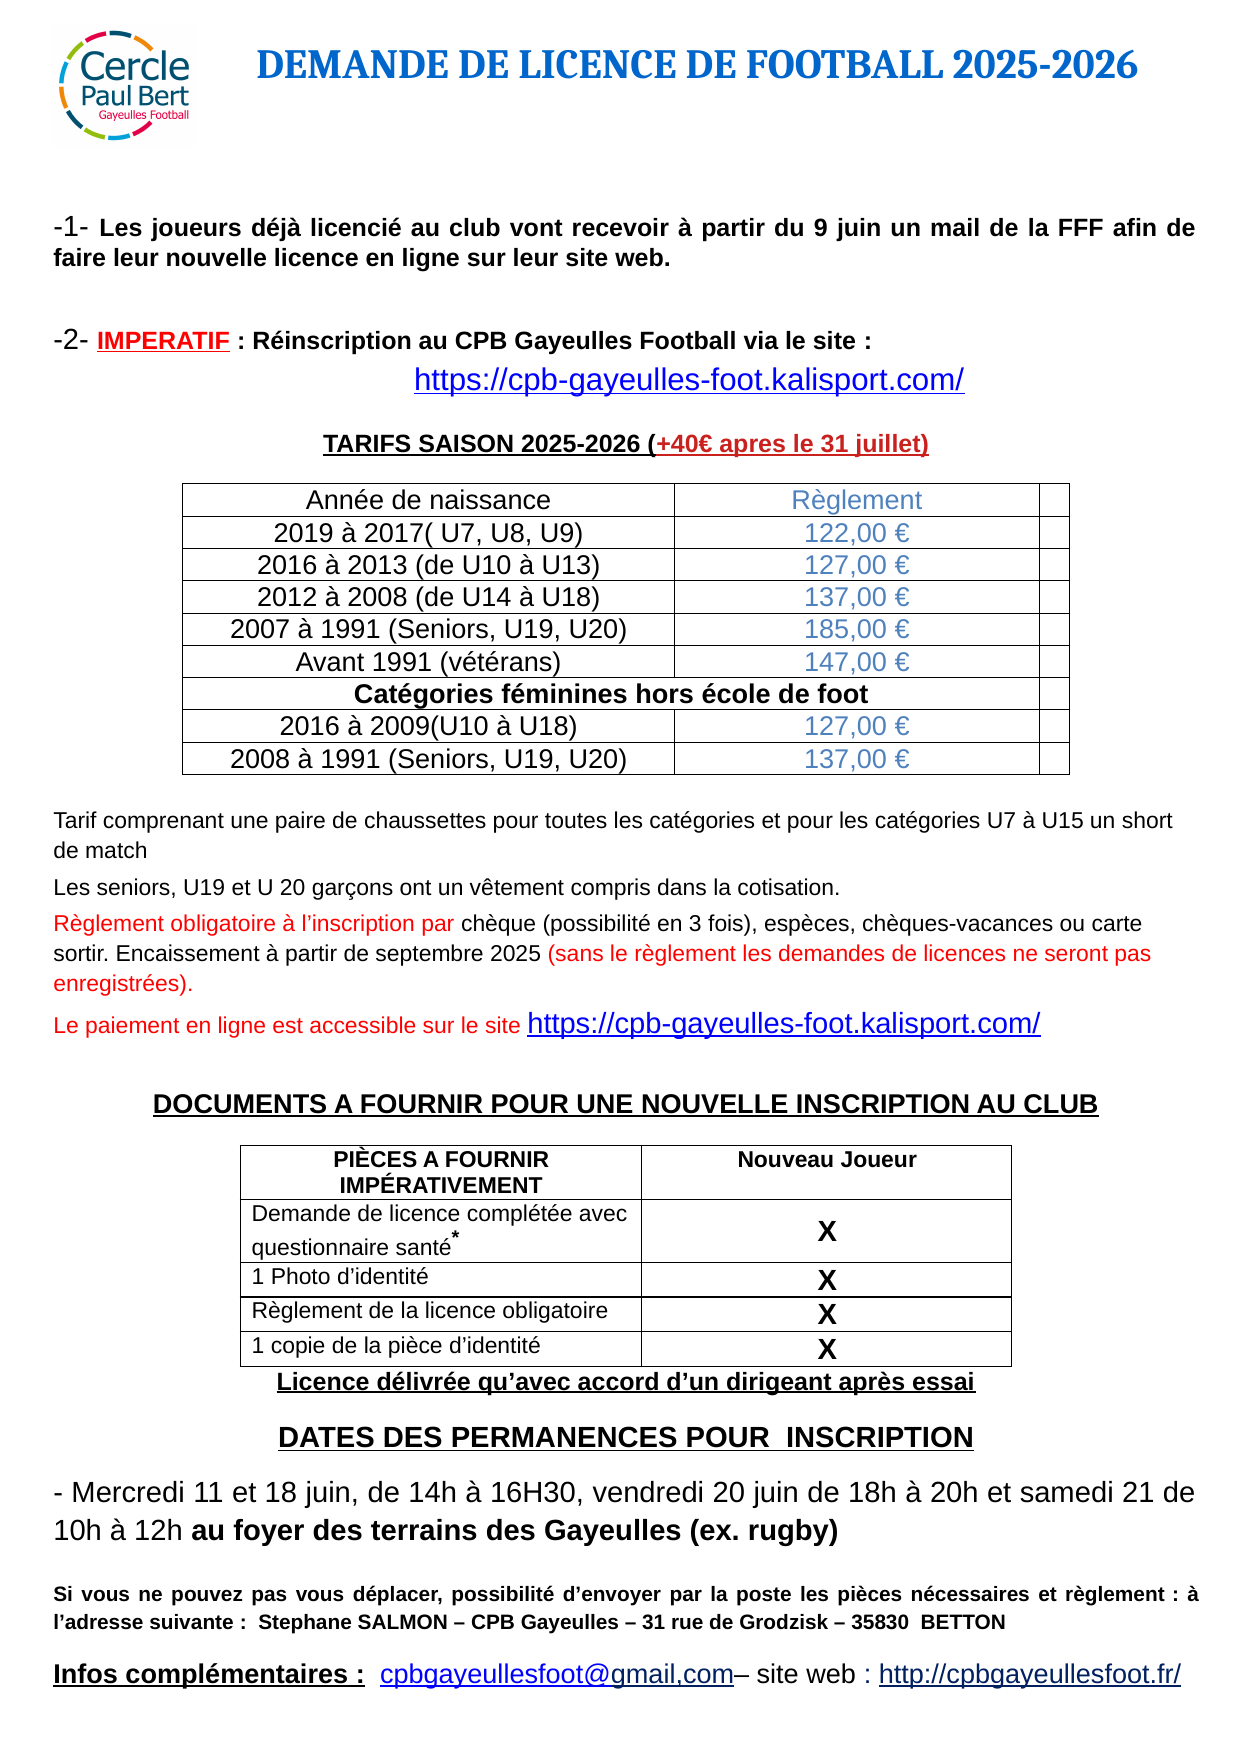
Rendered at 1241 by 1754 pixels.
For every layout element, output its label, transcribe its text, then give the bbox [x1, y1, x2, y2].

table_cell 2007 à 1991 (Seniors, U19, U20) [183, 614, 674, 645]
table_cell [1040, 646, 1069, 677]
table_cell 127,00 € [675, 710, 1039, 742]
text Règlement obligatoire à l’inscription par chèque (possibilité en 3 fois), espèces, chèques-vacances ou carte sortir. Encaissement à partir de septembre 2025 (sans le règlement les demandes de licences ne seront pas enregistrées). [53, 910, 1199, 996]
table_cell [1040, 549, 1069, 580]
table_cell 122,00 € [675, 517, 1039, 548]
text Tarif comprenant une paire de chaussettes pour toutes les catégories et pour les catégories U7 à U15 un short de match [53, 807, 1199, 864]
table_cell [1040, 710, 1069, 742]
table_cell 1 Photo d’identité [241, 1263, 641, 1296]
text -2- IMPERATIF : Réinscription au CPB Gayeulles Football via le site : [53, 322, 1199, 355]
text https://cpb-gayeulles-foot.kalisport.com/ [53, 361, 1199, 397]
table_header Année de naissance [183, 484, 674, 516]
table_cell Avant 1991 (vétérans) [183, 646, 674, 677]
table_cell [1040, 743, 1069, 774]
text - Mercredi 11 et 18 juin, de 14h à 16H30, vendredi 20 juin de 18h à 20h et samedi 21 de 10h à 12h au foyer des terrains des Gayeulles (ex. rugby) [53, 1475, 1199, 1547]
table_cell 147,00 € [675, 646, 1039, 677]
table_cell 2016 à 2009(U10 à U18) [183, 710, 674, 742]
table_cell Catégories féminines hors école de foot [183, 678, 1039, 709]
text Si vous ne pouvez pas vous déplacer, possibilité d’envoyer par la poste les pièces nécessaires et règlement : à l’adresse suivante : Stephane SALMON – CPB Gayeulles – 31 rue de Grodzisk – 35830 BETTON [53, 1582, 1199, 1633]
text DEMANDE DE LICENCE DE FOOTBALL 2025-2026 [196, 41, 1199, 89]
table_cell 2012 à 2008 (de U14 à U18) [183, 581, 674, 612]
text DATES DES PERMANENCES POUR INSCRIPTION [53, 1420, 1199, 1454]
table_cell X [642, 1298, 1011, 1331]
table_cell Demande de licence complétée avec questionnaire santé* [241, 1200, 641, 1262]
table_cell [1040, 678, 1069, 709]
table_cell X [642, 1263, 1011, 1296]
table_cell 2016 à 2013 (de U10 à U13) [183, 549, 674, 580]
list DOCUMENTS A FOURNIR POUR UNE NOUVELLE INSCRIPTION AU CLUB [53, 1088, 1199, 1119]
table_header [1040, 484, 1069, 516]
table_cell [1040, 614, 1069, 645]
table_cell X [642, 1200, 1011, 1262]
text Infos complémentaires : cpbgayeullesfoot@gmail,com– site web : http://cpbgayeullesfoot.fr/ [53, 1658, 1199, 1689]
table_cell 1 copie de la pièce d’identité [241, 1332, 641, 1366]
table_cell 137,00 € [675, 581, 1039, 612]
text -1- Les joueurs déjà licencié au club vont recevoir à partir du 9 juin un mail de la FFF afin de faire leur nouvelle licence en ligne sur leur site web. [53, 209, 1199, 272]
table_cell Règlement de la licence obligatoire [241, 1298, 641, 1331]
table_header PIÈCES A FOURNIR IMPÉRATIVEMENT [241, 1146, 641, 1198]
text Les seniors, U19 et U 20 garçons ont un vêtement compris dans la cotisation. [53, 873, 1199, 900]
text Le paiement en ligne est accessible sur le site https://cpb-gayeulles-foot.kalisport.com/ [53, 1006, 1199, 1040]
table_cell 137,00 € [675, 743, 1039, 774]
table_cell [1040, 517, 1069, 548]
table_cell 127,00 € [675, 549, 1039, 580]
list Licence délivrée qu’avec accord d’un dirigeant après essai [53, 1367, 1199, 1395]
table_header Nouveau Joueur [642, 1146, 1011, 1198]
table_header Règlement [675, 484, 1039, 516]
table_cell 185,00 € [675, 614, 1039, 645]
table_cell [1040, 581, 1069, 612]
table_cell 2019 à 2017( U7, U8, U9) [183, 517, 674, 548]
table_cell 2008 à 1991 (Seniors, U19, U20) [183, 743, 674, 774]
list TARIFS SAISON 2025-2026 (+40€ apres le 31 juillet) [53, 429, 1199, 458]
table_cell X [642, 1332, 1011, 1366]
